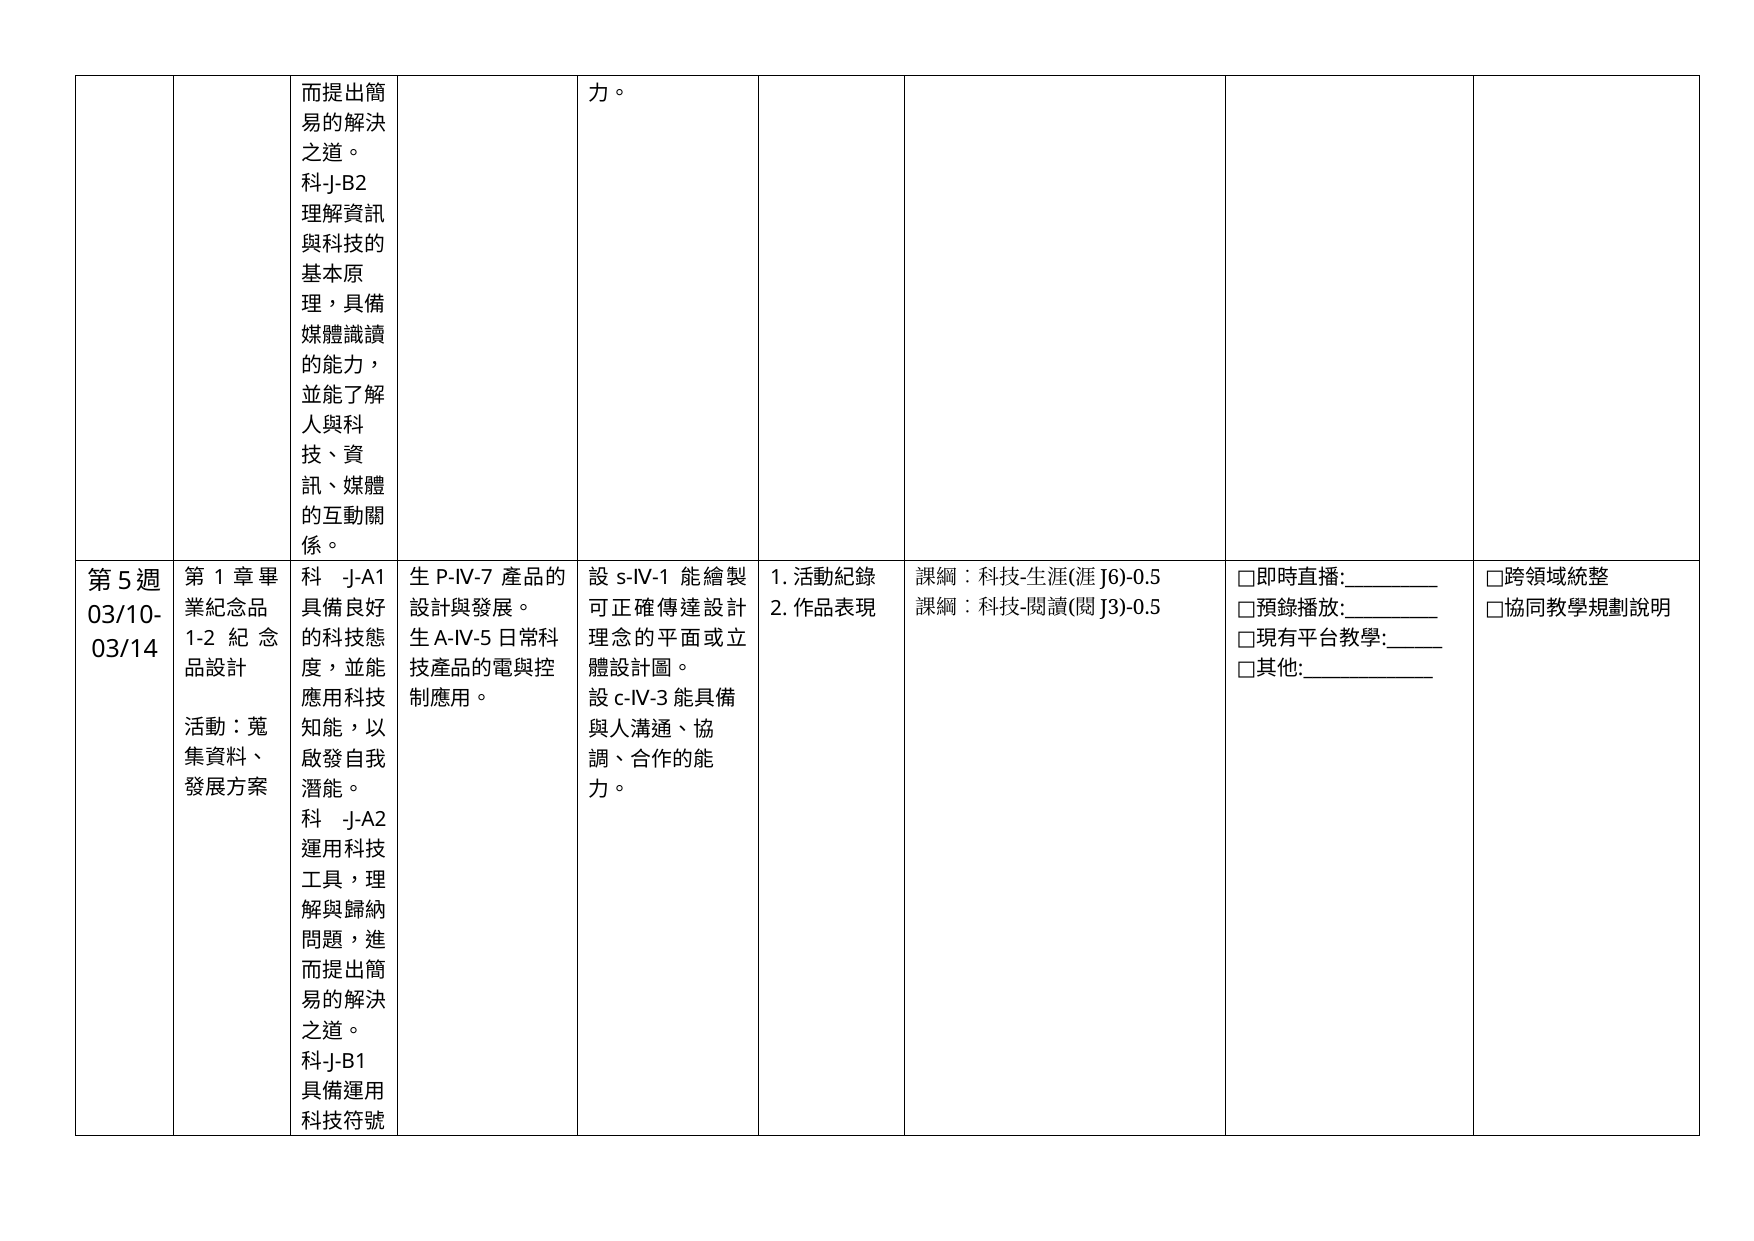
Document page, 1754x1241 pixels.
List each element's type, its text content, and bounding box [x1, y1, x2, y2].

table_cell 設s-Ⅳ-1 能繪製可正確傳達設計理念的平面或立體設計圖。 設c-Ⅳ-3 能具備與人溝通、協調、合作的能力。 [578, 561, 758, 1135]
table_cell [1474, 76, 1699, 559]
table_cell 課綱︰科技-生涯(涯J6)-0.5 課綱︰科技-閱讀(閱J3)-0.5 [905, 561, 1225, 1135]
table_cell 第1章畢業紀念品 1-2紀念品設計 活動：蒐集資料、發展方案 [174, 561, 290, 1135]
table_cell 力。 [578, 76, 758, 559]
table_cell [76, 76, 173, 559]
table_cell [905, 76, 1225, 559]
table_cell 生P-Ⅳ-7 產品的設計與發展。 生A-Ⅳ-5 日常科技產品的電與控制應用。 [398, 561, 577, 1135]
table_cell 第5週 03/10-03/14 [76, 561, 173, 1135]
table_cell 科-J-A1 具備良好的科技態度，並能應用科技知能，以啟發自我潛能。 科-J-A2 運用科技工具，理解與歸納問題，進而提出簡易的解決之道。 科-J-B1 具備運用科技符號 [291, 561, 397, 1135]
table_cell 1. 活動紀錄 2. 作品表現 [759, 561, 904, 1135]
table_cell [398, 76, 577, 559]
table_cell □即時直播:__________ □預錄播放:__________ □現有平台教學:______ □其他:______________ [1226, 561, 1473, 1135]
table_cell 而提出簡易的解決之道。 科-J-B2 理解資訊與科技的基本原理，具備媒體識讀的能力，並能了解人與科技、資訊、媒體的互動關係。 [291, 76, 397, 559]
table_cell [759, 76, 904, 559]
table_cell [174, 76, 290, 559]
table_cell [1226, 76, 1473, 559]
table_cell □跨領域統整 □協同教學規劃說明 [1474, 561, 1699, 1135]
